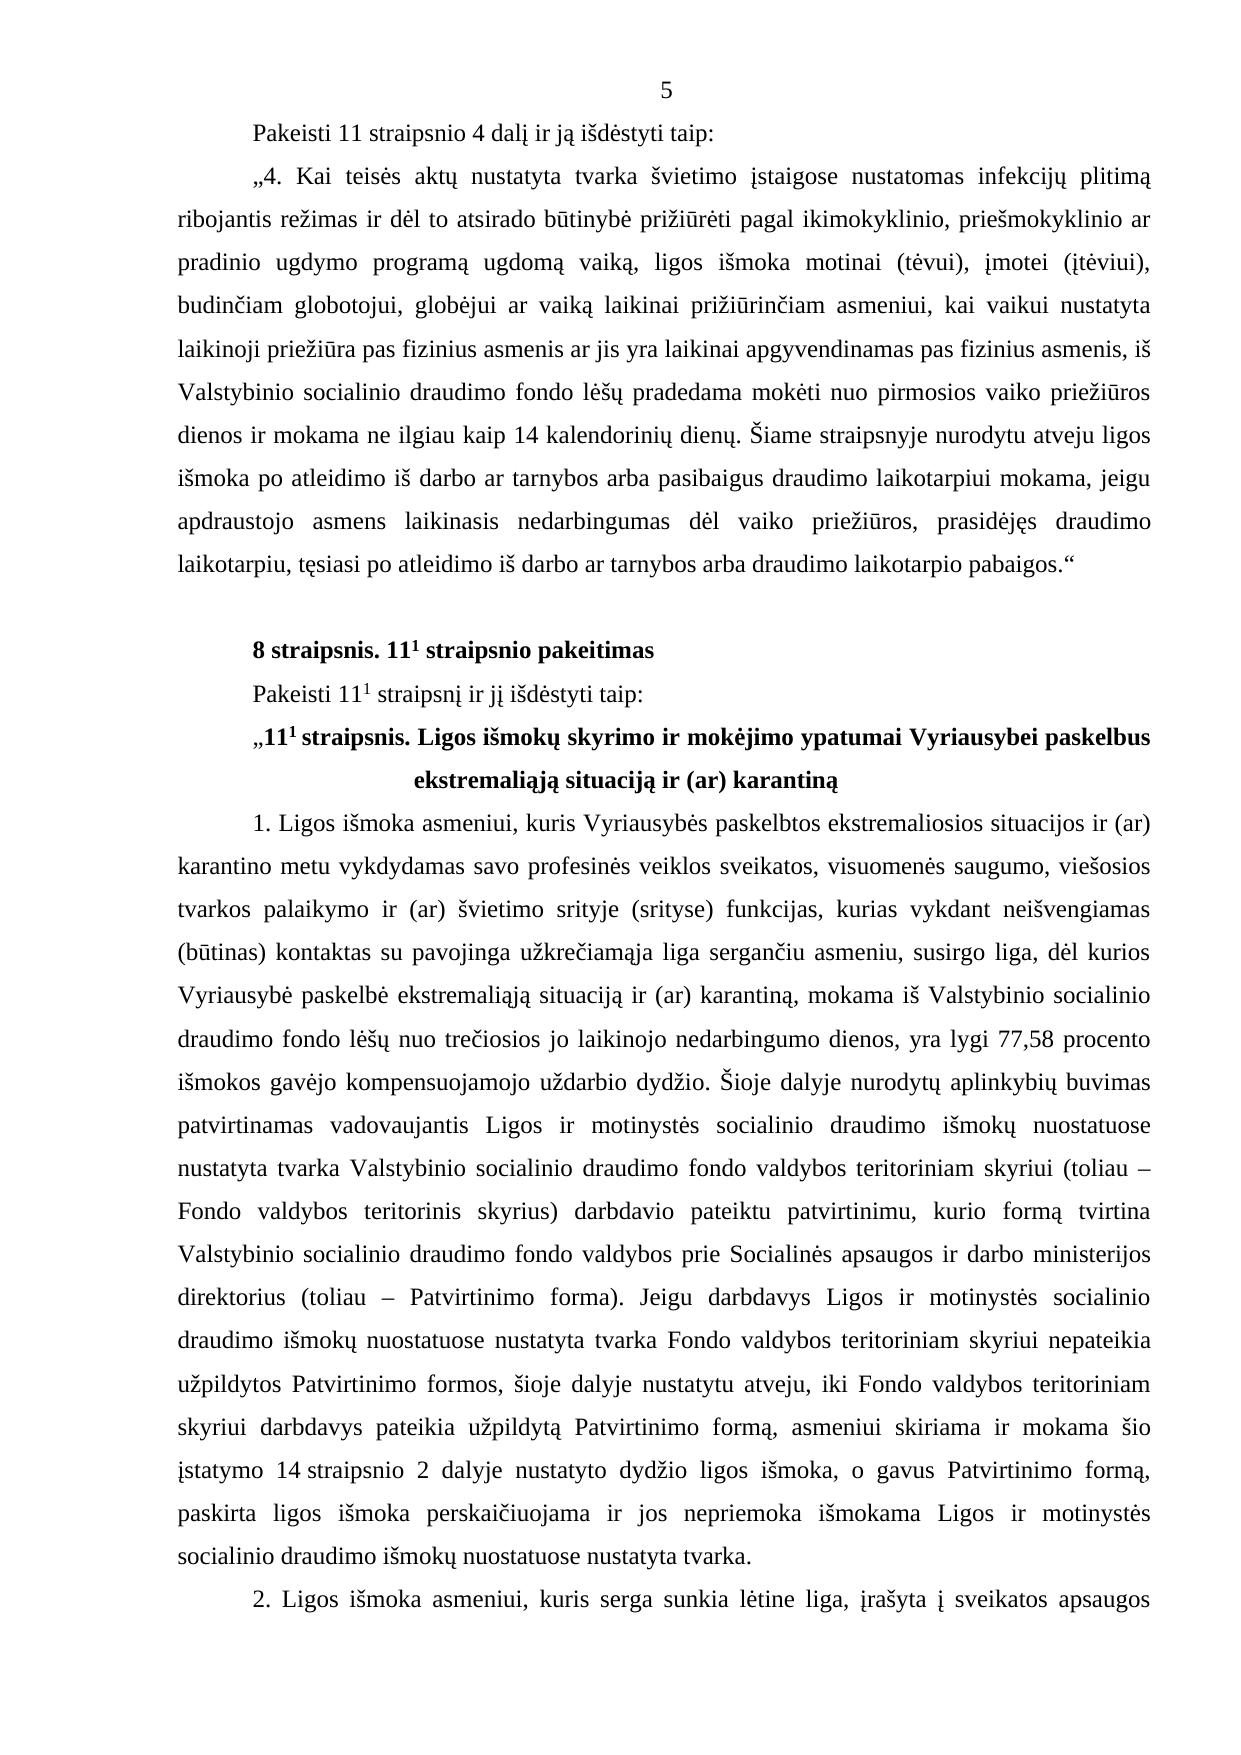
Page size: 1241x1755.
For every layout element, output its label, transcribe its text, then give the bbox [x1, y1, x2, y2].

text „111 straipsnis. Ligos išmokų skyrimo ir mokėjimo ypatumai Vyriausybei paskelbus ekstremaliąją situaciją ir (ar) karantiną [252, 722, 1152, 794]
text Pakeisti 111 straipsnį ir jį išdėstyti taip: [177, 679, 1152, 707]
text Pakeisti 11 straipsnio 4 dalį ir ją išdėstyti taip: [177, 118, 1152, 147]
text „4. Kai teisės aktų nustatyta tvarka švietimo įstaigose nustatomas infekcijų plitimą ribojantis režimas ir dėl to atsirado būtinybė prižiūrėti pagal ikimokyklinio, priešmokyklinio ar pradinio ugdymo programą ugdomą vaiką, ligos išmoka motinai (tėvui), įmotei (įtėviui), budinčiam globotojui, globėjui ar vaiką laikinai prižiūrinčiam asmeniui, kai vaikui nustatyta laikinoji priežiūra pas fizinius asmenis ar jis yra laikinai apgyvendinamas pas fizinius asmenis, iš Valstybinio socialinio draudimo fondo lėšų pradedama mokėti nuo pirmosios vaiko priežiūros dienos ir mokama ne ilgiau kaip 14 kalendorinių dienų. Šiame straipsnyje nurodytu atveju ligos išmoka po atleidimo iš darbo ar tarnybos arba pasibaigus draudimo laikotarpiui mokama, jeigu apdraustojo asmens laikinasis nedarbingumas dėl vaiko priežiūros, prasidėjęs draudimo laikotarpiu, tęsiasi po atleidimo iš darbo ar tarnybos arba draudimo laikotarpio pabaigos.“ [177, 161, 1152, 578]
text 2. Ligos išmoka asmeniui, kuris serga sunkia lėtine liga, įrašyta į sveikatos apsaugos [177, 1584, 1152, 1613]
text 8 straipsnis. 111 straipsnio pakeitimas [177, 636, 1152, 664]
text 1. Ligos išmoka asmeniui, kuris Vyriausybės paskelbtos ekstremaliosios situacijos ir (ar) karantino metu vykdydamas savo profesinės veiklos sveikatos, visuomenės saugumo, viešosios tvarkos palaikymo ir (ar) švietimo srityje (srityse) funkcijas, kurias vykdant neišvengiamas (būtinas) kontaktas su pavojinga užkrečiamąja liga sergančiu asmeniu, susirgo liga, dėl kurios Vyriausybė paskelbė ekstremaliąją situaciją ir (ar) karantiną, mokama iš Valstybinio socialinio draudimo fondo lėšų nuo trečiosios jo laikinojo nedarbingumo dienos, yra lygi 77,58 procento išmokos gavėjo kompensuojamojo uždarbio dydžio. Šioje dalyje nurodytų aplinkybių buvimas patvirtinamas vadovaujantis Ligos ir motinystės socialinio draudimo išmokų nuostatuose nustatyta tvarka Valstybinio socialinio draudimo fondo valdybos teritoriniam skyriui (toliau – Fondo valdybos teritorinis skyrius) darbdavio pateiktu patvirtinimu, kurio formą tvirtina Valstybinio socialinio draudimo fondo valdybos prie Socialinės apsaugos ir darbo ministerijos direktorius (toliau – Patvirtinimo forma). Jeigu darbdavys Ligos ir motinystės socialinio draudimo išmokų nuostatuose nustatyta tvarka Fondo valdybos teritoriniam skyriui nepateikia užpildytos Patvirtinimo formos, šioje dalyje nustatytu atveju, iki Fondo valdybos teritoriniam skyriui darbdavys pateikia užpildytą Patvirtinimo formą, asmeniui skiriama ir mokama šio įstatymo 14 straipsnio 2 dalyje nustatyto dydžio ligos išmoka, o gavus Patvirtinimo formą, paskirta ligos išmoka perskaičiuojama ir jos nepriemoka išmokama Ligos ir motinystės socialinio draudimo išmokų nuostatuose nustatyta tvarka. [177, 808, 1152, 1570]
